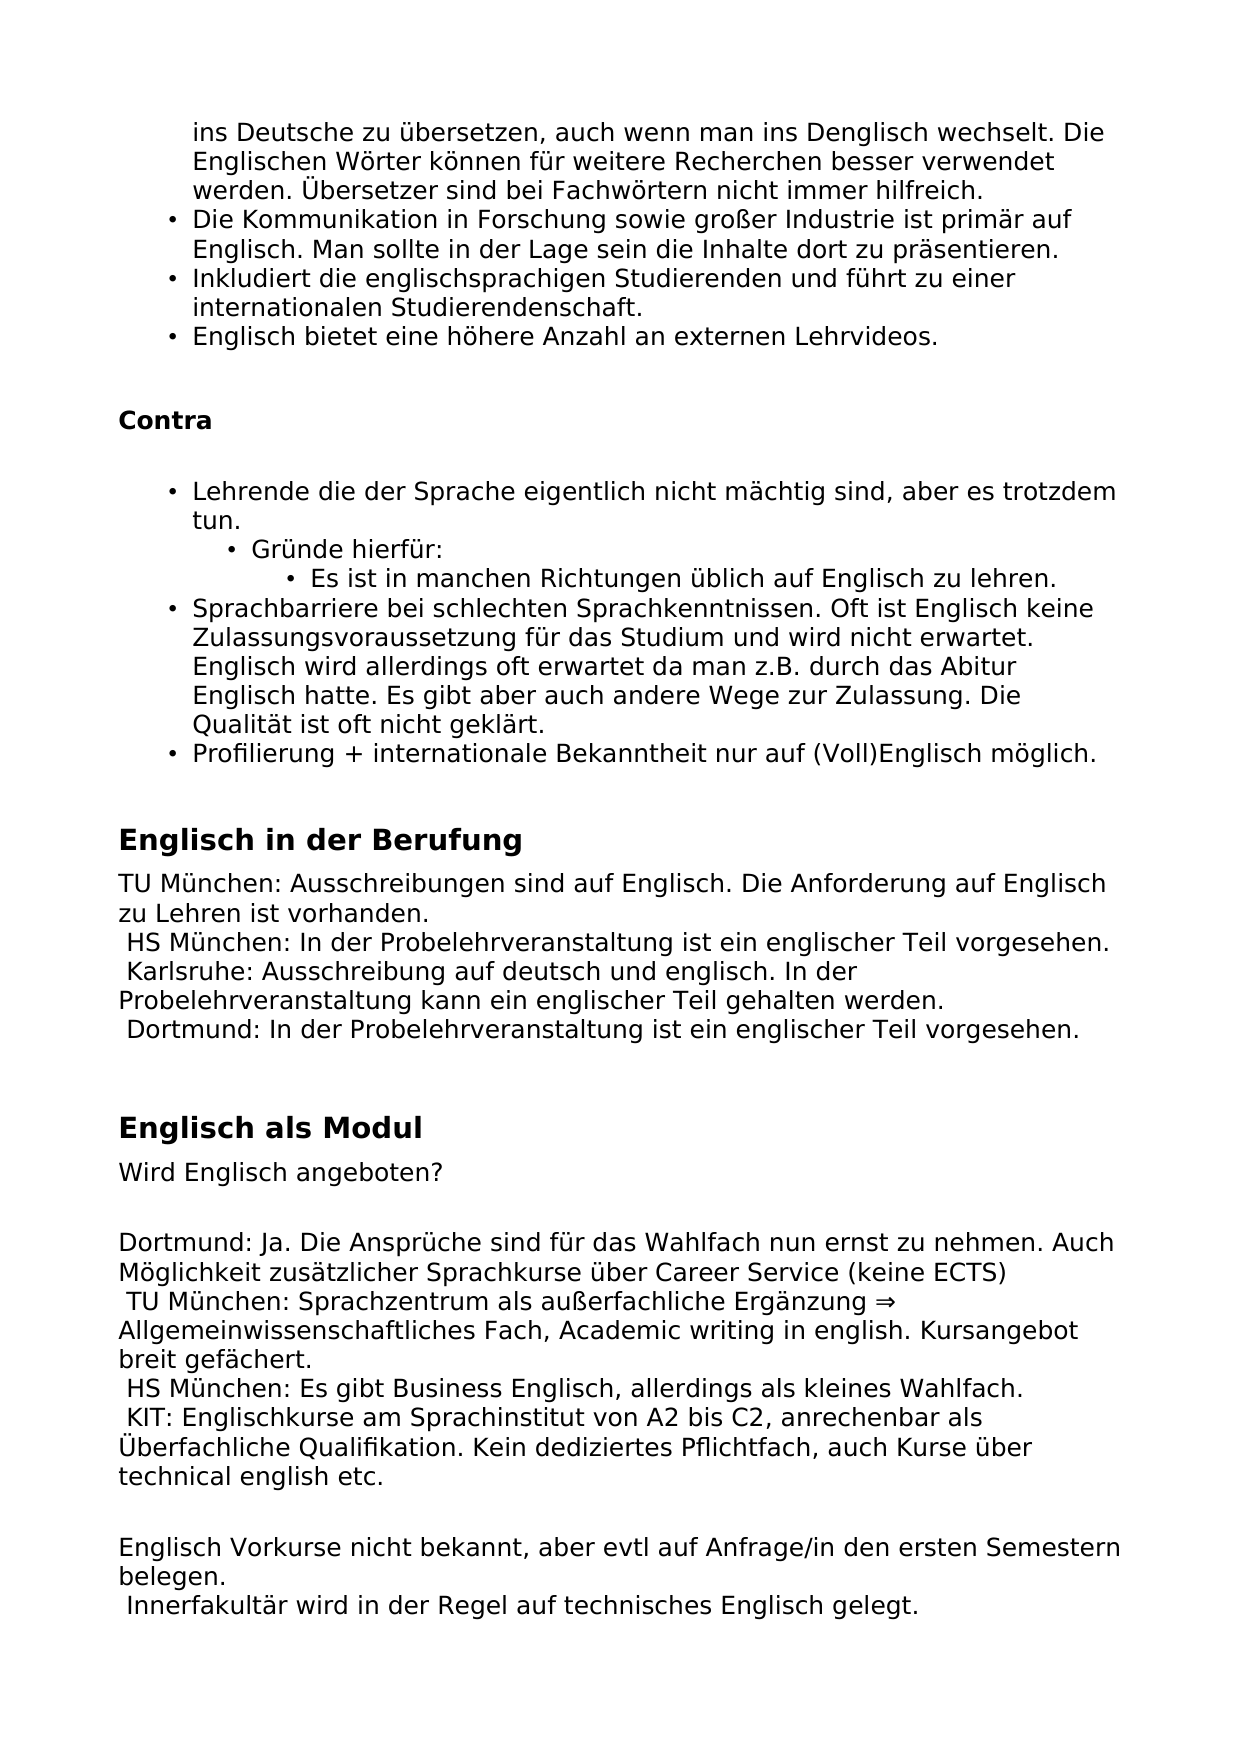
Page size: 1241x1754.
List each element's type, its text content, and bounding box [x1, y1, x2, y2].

list Gründe hierfür: [236, 535, 1122, 564]
list Englisch bietet eine höhere Anzahl an externen Lehrvideos. [177, 322, 1122, 351]
list Die Kommunikation in Forschung sowie großer Industrie ist primär auf Englisch. Man sollte in der Lage sein die Inhalte dort zu präsentieren. [177, 206, 1122, 264]
subtitle Contra [118, 406, 1122, 435]
subtitle Englisch in der Berufung [118, 823, 1122, 857]
text Englisch Vorkurse nicht bekannt, aber evtl auf Anfrage/in den ersten Semestern belegen. Innerfakultär wird in der Regel auf technisches Englisch gelegt. [118, 1533, 1122, 1620]
text Dortmund: Ja. Die Ansprüche sind für das Wahlfach nun ernst zu nehmen. Auch Möglichkeit zusätzlicher Sprachkurse über Career Service (keine ECTS) TU München: Sprachzentrum als außerfachliche Ergänzung ⇒ Allgemeinwissenschaftliches Fach, Academic writing in english. Kursangebot breit gefächert. HS München: Es gibt Business Englisch, allerdings als kleines Wahlfach. KIT: Englischkurse am Sprachinstitut von A2 bis C2, anrechenbar als Überfachliche Qualifikation. Kein dediziertes Pflichtfach, auch Kurse über technical english etc. [118, 1229, 1122, 1520]
list ins Deutsche zu übersetzen, auch wenn man ins Denglisch wechselt. Die Englischen Wörter können für weitere Recherchen besser verwendet werden. Übersetzer sind bei Fachwörtern nicht immer hilfreich. [177, 118, 1122, 206]
list Es ist in manchen Richtungen üblich auf Englisch zu lehren. [295, 564, 1122, 594]
subtitle Englisch als Modul [118, 1111, 1122, 1145]
list Sprachbarriere bei schlechten Sprachkenntnissen. Oft ist Englisch keine Zulassungsvoraussetzung für das Studium und wird nicht erwartet. Englisch wird allerdings oft erwartet da man z.B. durch das Abitur Englisch hatte. Es gibt aber auch andere Wege zur Zulassung. Die Qualität ist oft nicht geklärt. [177, 594, 1122, 739]
list Lehrende die der Sprache eigentlich nicht mächtig sind, aber es trotzdem tun. [177, 477, 1122, 535]
list Profilierung + internationale Bekanntheit nur auf (Voll)Englisch möglich. [177, 739, 1122, 769]
list Inkludiert die englischsprachigen Studierenden und führt zu einer internationalen Studierendenschaft. [177, 264, 1122, 322]
text TU München: Ausschreibungen sind auf Englisch. Die Anforderung auf Englisch zu Lehren ist vorhanden. HS München: In der Probelehrveranstaltung ist ein englischer Teil vorgesehen. Karlsruhe: Ausschreibung auf deutsch und englisch. In der Probelehrveranstaltung kann ein englischer Teil gehalten werden. Dortmund: In der Probelehrveranstaltung ist ein englischer Teil vorgesehen. [118, 870, 1122, 1074]
text Wird Englisch angeboten? [118, 1158, 1122, 1216]
